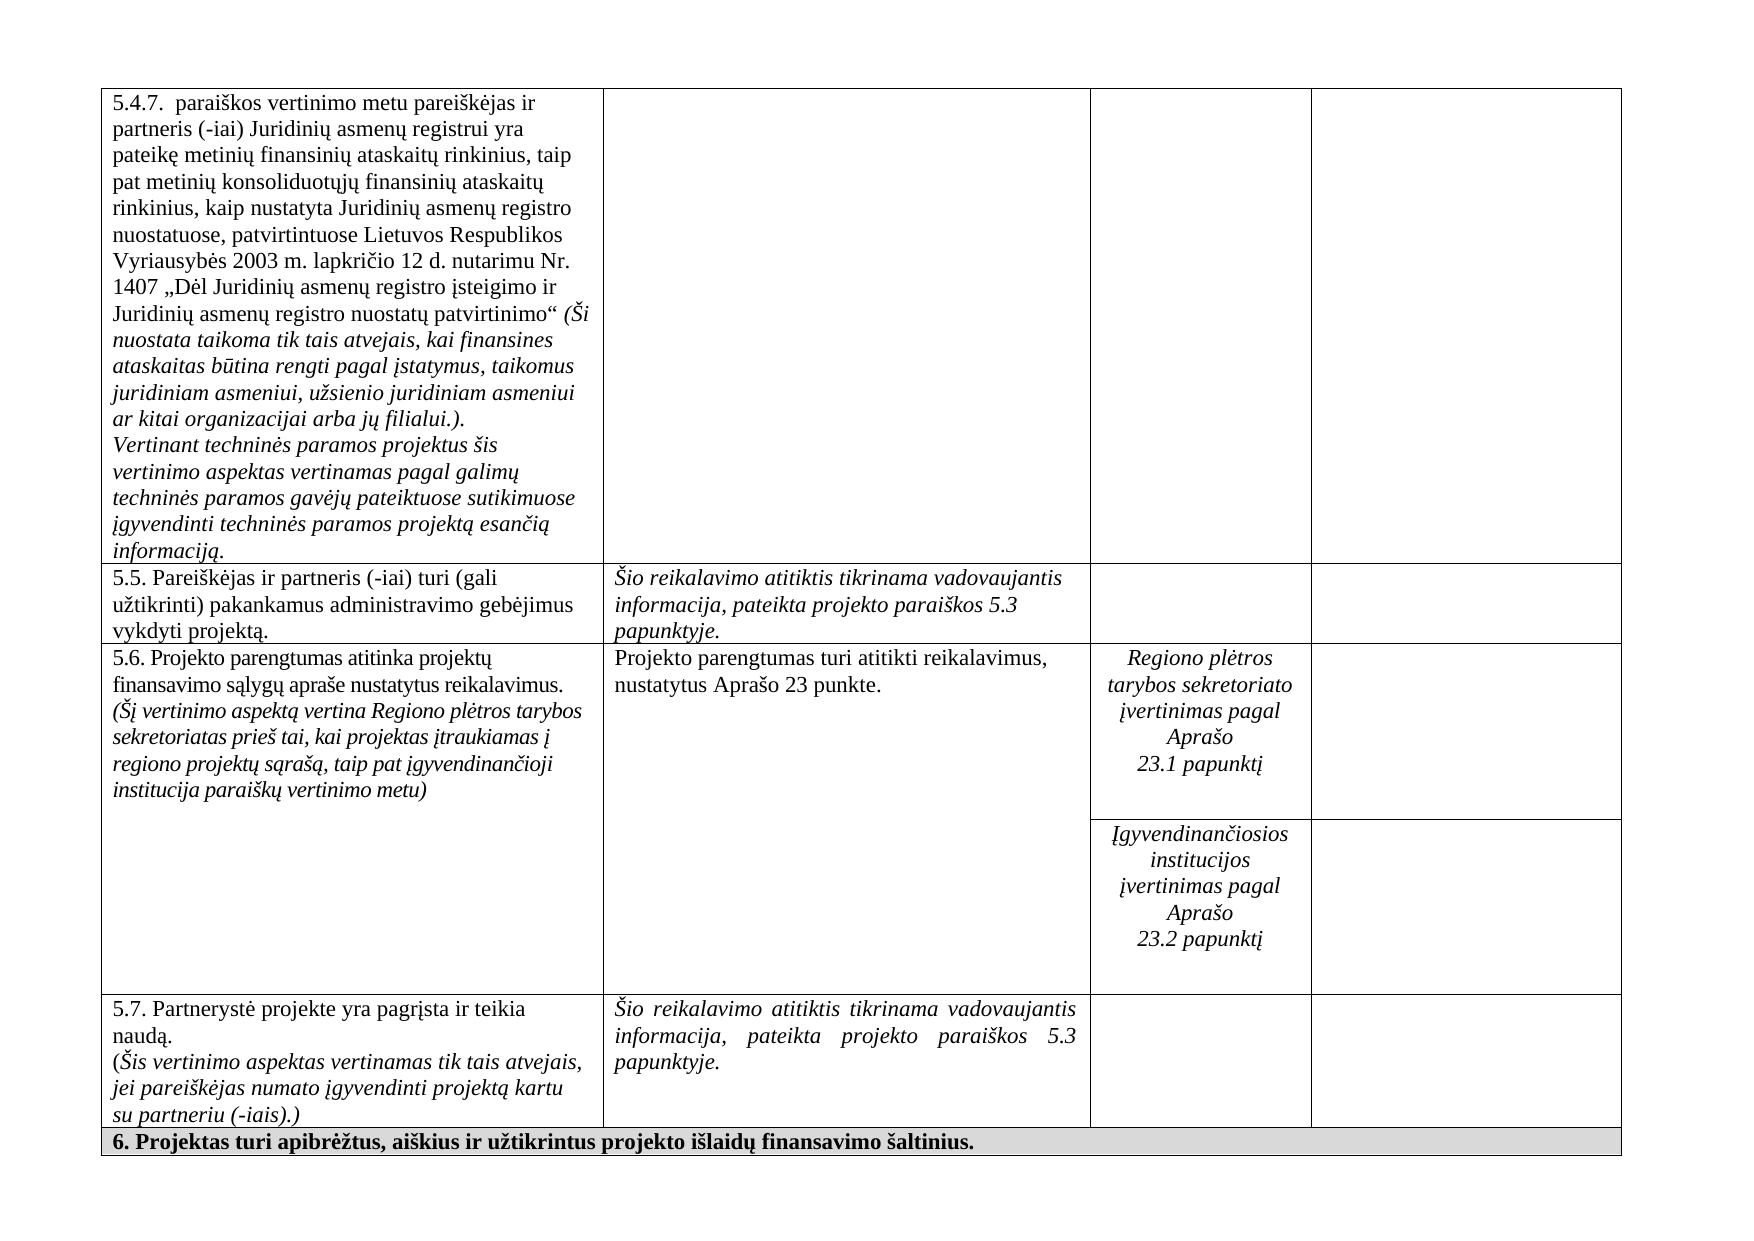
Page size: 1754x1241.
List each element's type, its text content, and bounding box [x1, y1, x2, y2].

table_cell [1312, 644, 1621, 819]
table_cell [1091, 995, 1311, 1127]
table_cell 6. Projektas turi apibrėžtus, aiškius ir užtikrintus projekto išlaidų finansavimo šaltinius. [102, 1128, 1621, 1154]
table_cell Regiono plėtros tarybos sekretoriato įvertinimas pagal Aprašo 23.1 papunktį [1091, 644, 1311, 819]
table_cell Šio reikalavimo atitiktis tikrinama vadovaujantis informacija, pateikta projekto paraiškos 5.3 papunktyje. [604, 564, 1090, 643]
table_cell 5.5. Pareiškėjas ir partneris (-iai) turi (gali užtikrinti) pakankamus administravimo gebėjimus vykdyti projektą. [102, 564, 603, 643]
table_cell [1312, 564, 1621, 643]
table_cell 5.6. Projekto parengtumas atitinka projektų finansavimo sąlygų apraše nustatytus reikalavimus. (Šį vertinimo aspektą vertina Regiono plėtros tarybos sekretoriatas prieš tai, kai projektas įtraukiamas į regiono projektų sąrašą, taip pat įgyvendinančioji institucija paraiškų vertinimo metu) [102, 644, 603, 994]
table_cell [1091, 564, 1311, 643]
table_cell 5.4.7. paraiškos vertinimo metu pareiškėjas ir partneris (-iai) Juridinių asmenų registrui yra pateikę metinių finansinių ataskaitų rinkinius, taip pat metinių konsoliduotųjų finansinių ataskaitų rinkinius, kaip nustatyta Juridinių asmenų registro nuostatuose, patvirtintuose Lietuvos Respublikos Vyriausybės 2003 m. lapkričio 12 d. nutarimu Nr. 1407 „Dėl Juridinių asmenų registro įsteigimo ir Juridinių asmenų registro nuostatų patvirtinimo“ (Ši nuostata taikoma tik tais atvejais, kai finansines ataskaitas būtina rengti pagal įstatymus, taikomus juridiniam asmeniui, užsienio juridiniam asmeniui ar kitai organizacijai arba jų filialui.). Vertinant techninės paramos projektus šis vertinimo aspektas vertinamas pagal galimų techninės paramos gavėjų pateiktuose sutikimuose įgyvendinti techninės paramos projektą esančią informaciją. [102, 89, 603, 563]
table_cell [1312, 89, 1621, 563]
table_cell 5.7. Partnerystė projekte yra pagrįsta ir teikia naudą. (Šis vertinimo aspektas vertinamas tik tais atvejais, jei pareiškėjas numato įgyvendinti projektą kartu su partneriu (-iais).) [102, 995, 603, 1127]
table_cell [604, 89, 1090, 563]
table_cell [1091, 89, 1311, 563]
table_cell Įgyvendinančiosios institucijos įvertinimas pagal Aprašo 23.2 papunktį [1091, 820, 1311, 994]
table_cell [1312, 820, 1621, 994]
table_cell Šio reikalavimo atitiktis tikrinama vadovaujantis informacija, pateikta projekto paraiškos 5.3 papunktyje. [604, 995, 1090, 1127]
table_cell [1312, 995, 1621, 1127]
table_cell Projekto parengtumas turi atitikti reikalavimus, nustatytus Aprašo 23 punkte. [604, 644, 1090, 994]
